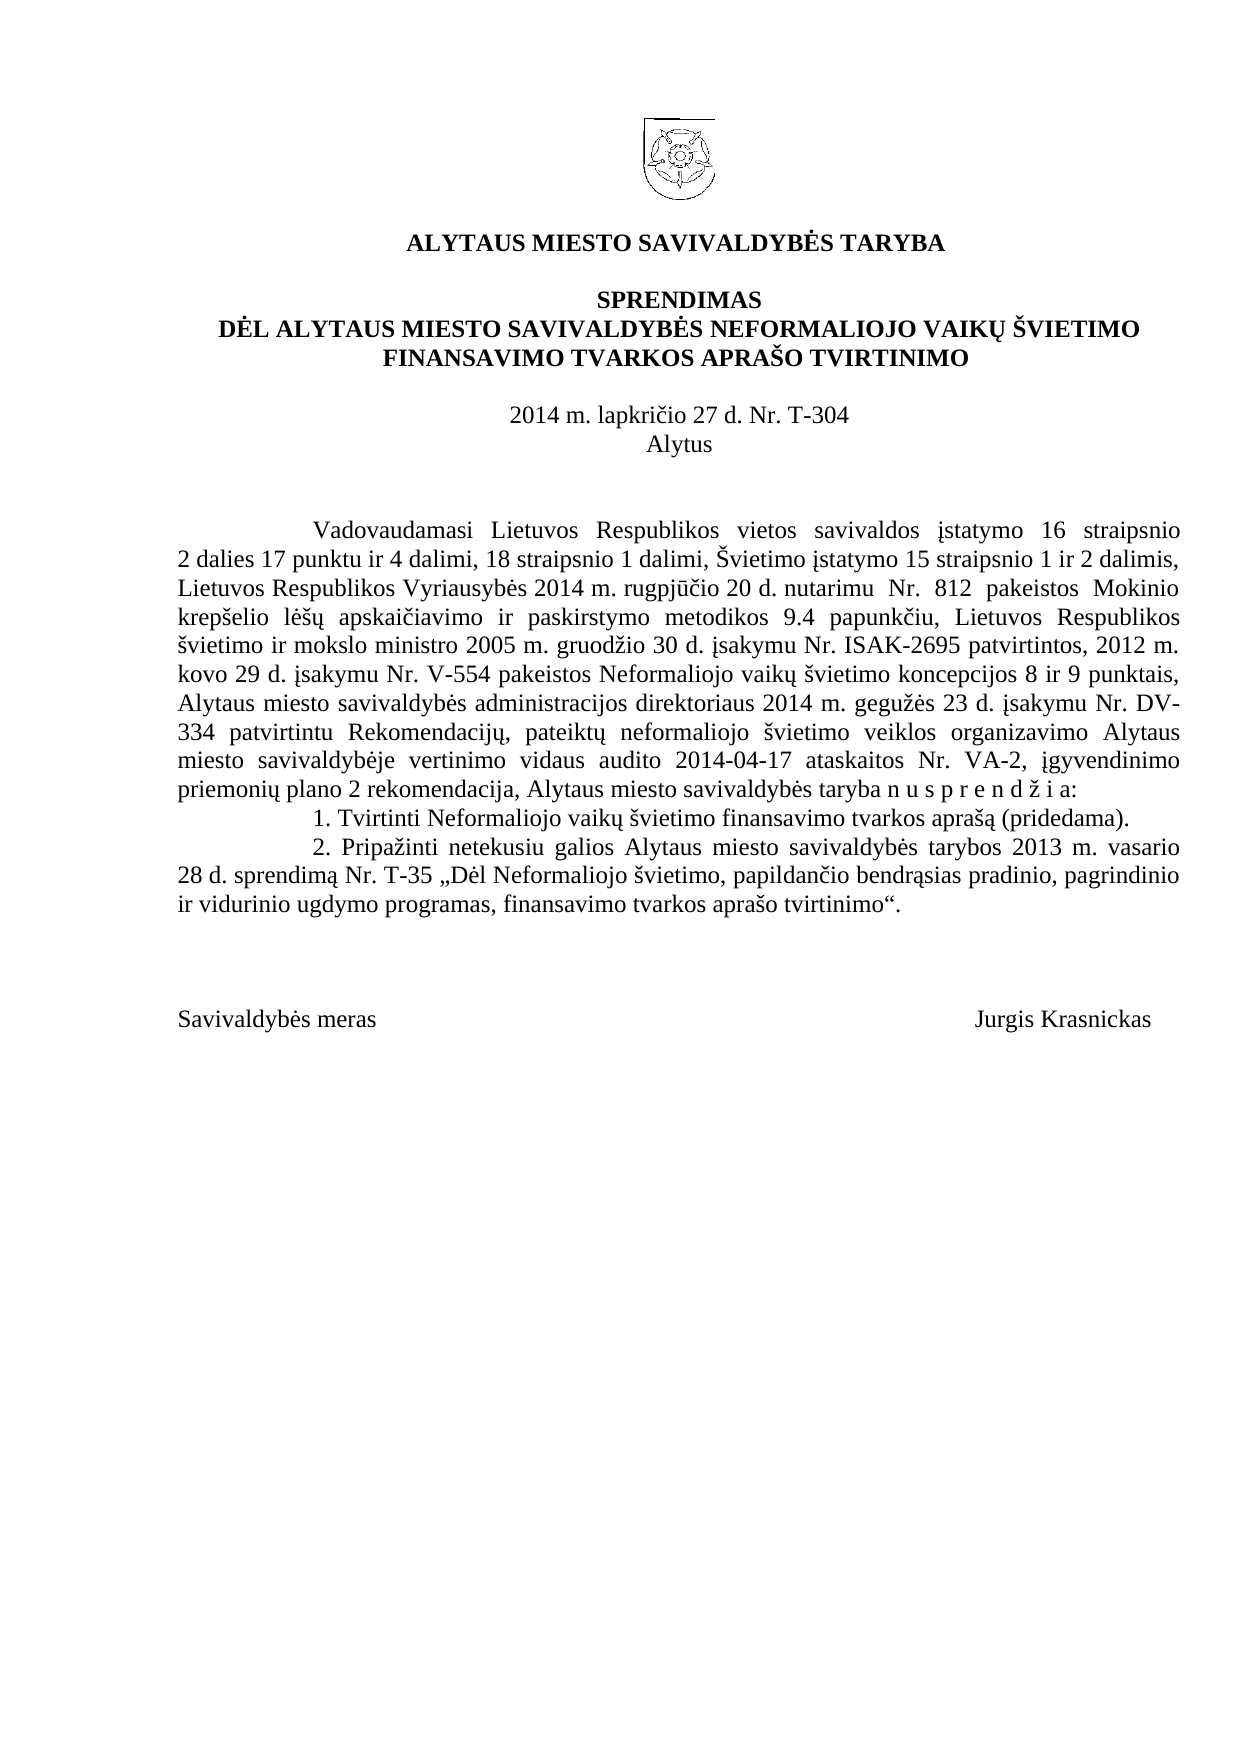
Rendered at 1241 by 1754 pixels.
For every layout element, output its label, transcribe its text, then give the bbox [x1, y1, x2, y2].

text 1. Tvirtinti Neformaliojo vaikų švietimo finansavimo tvarkos aprašą (pridedama). [177, 803, 1181, 832]
text Vadovaudamasi Lietuvos Respublikos vietos savivaldos įstatymo 16 straipsnio 2 dalies 17 punktu ir 4 dalimi, 18 straipsnio 1 dalimi, Švietimo įstatymo 15 straipsnio 1 ir 2 dalimis, Lietuvos Respublikos Vyriausybės 2014 m. rugpjūčio 20 d. nutarimu Nr. 812 pakeistos Mokinio krepšelio lėšų apskaičiavimo ir paskirstymo metodikos 9.4 papunkčiu, Lietuvos Respublikos švietimo ir mokslo ministro 2005 m. gruodžio 30 d. įsakymu Nr. ISAK-2695 patvirtintos, 2012 m. kovo 29 d. įsakymu Nr. V-554 pakeistos Neformaliojo vaikų švietimo koncepcijos 8 ir 9 punktais, Alytaus miesto savivaldybės administracijos direktoriaus 2014 m. gegužės 23 d. įsakymu Nr. DV-334 patvirtintu Rekomendacijų, pateiktų neformaliojo švietimo veiklos organizavimo Alytaus miesto savivaldybėje vertinimo vidaus audito 2014-04-17 ataskaitos Nr. VA-2, įgyvendinimo priemonių plano 2 rekomendacija, Alytaus miesto savivaldybės taryba n u s p r e n d ž i a: [177, 516, 1181, 803]
text Alytus [177, 429, 1181, 458]
text 2. Pripažinti netekusiu galios Alytaus miesto savivaldybės tarybos 2013 m. vasario 28 d. sprendimą Nr. T-35 „Dėl Neformaliojo švietimo, papildančio bendrąsias pradinio, pagrindinio ir vidurinio ugdymo programas, finansavimo tvarkos aprašo tvirtinimo“. [177, 832, 1181, 918]
text 2014 m. lapkričio 27 d. Nr. T-304 [177, 401, 1181, 429]
text ALYTAUS MIESTO SAVIVALDYBĖS TARYBA [177, 228, 1181, 257]
text DĖL ALYTAUS MIESTO SAVIVALDYBĖS NEFORMALIOJO VAIKŲ ŠVIETIMO FINANSAVIMO TVARKOS APRAŠO TVIRTINIMO [177, 314, 1181, 372]
text SPRENDIMAS [177, 286, 1181, 314]
text Savivaldybės meras Jurgis Krasnickas [177, 1004, 1181, 1033]
